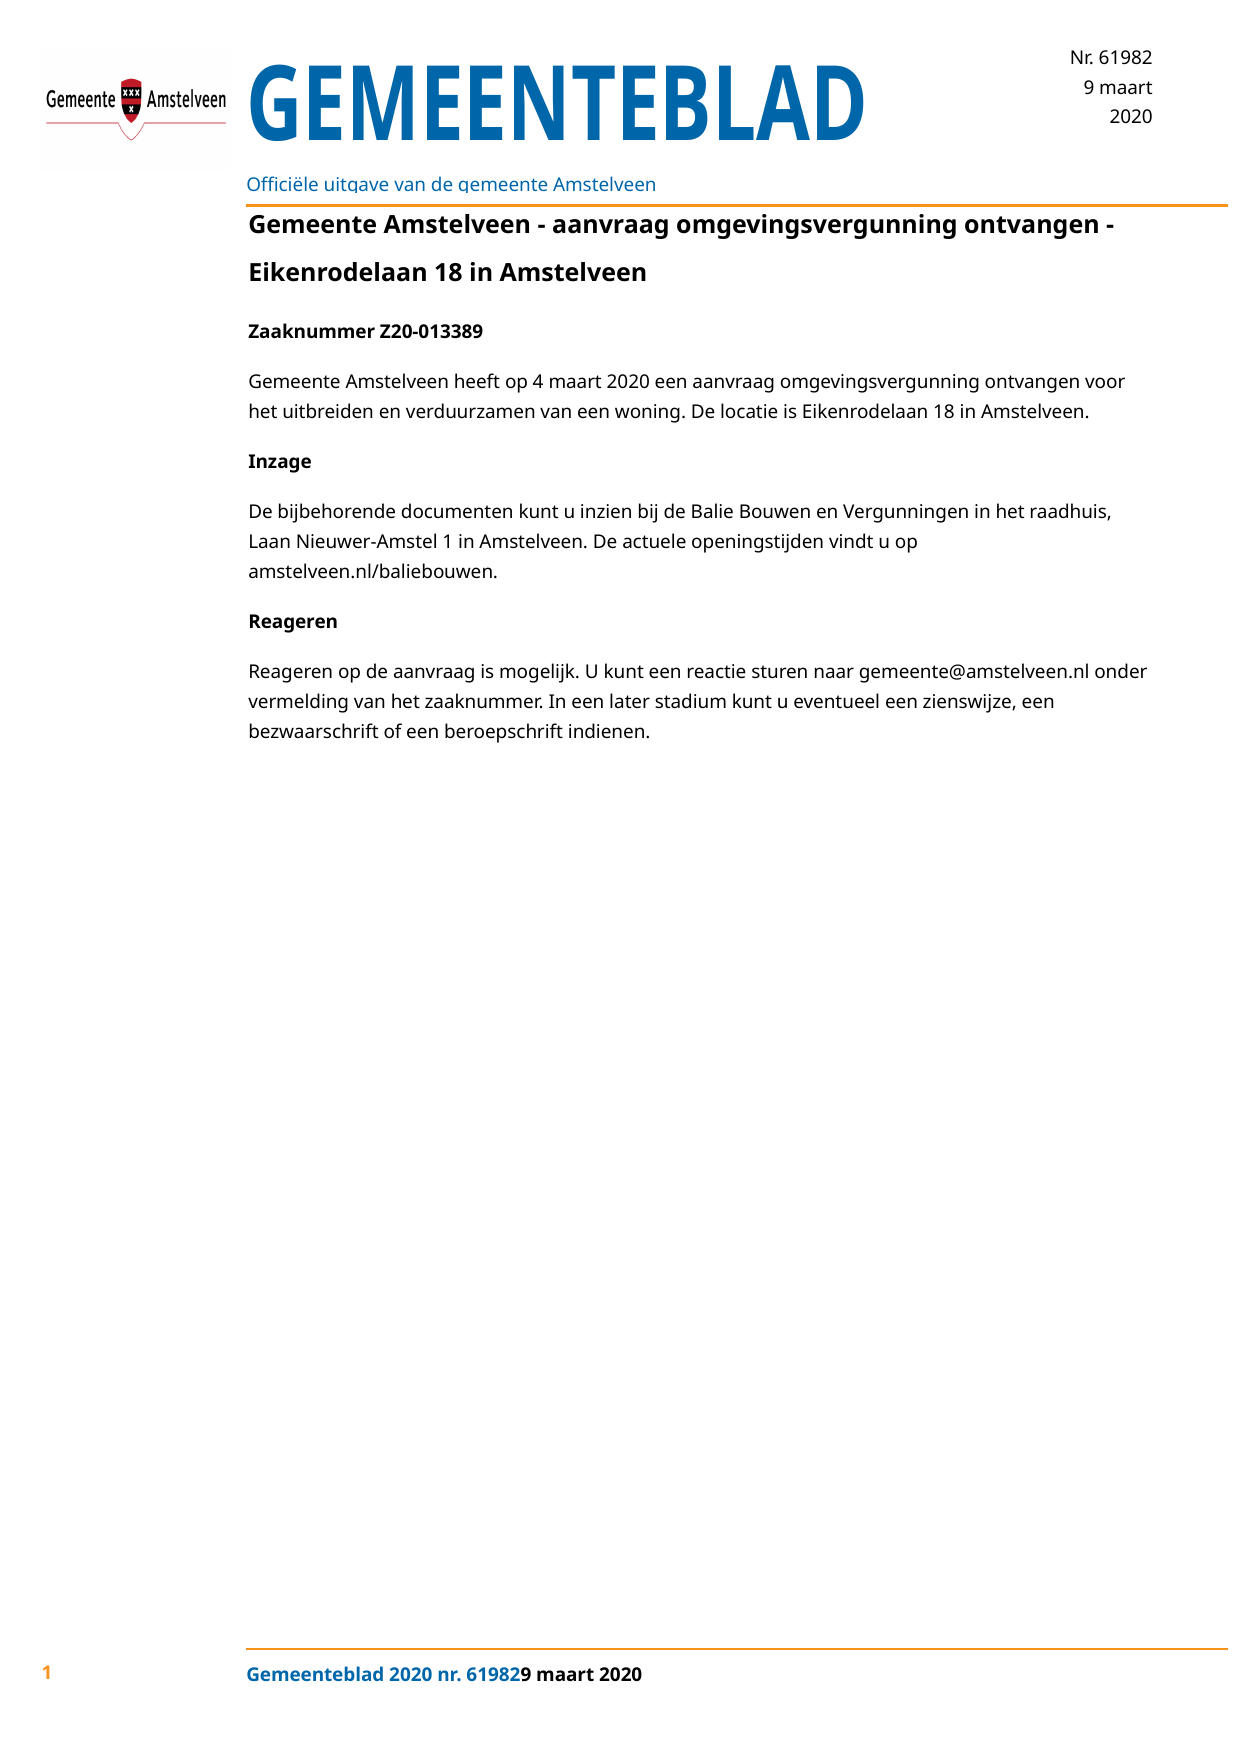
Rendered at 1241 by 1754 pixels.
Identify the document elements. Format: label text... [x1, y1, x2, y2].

text Gemeente Amstelveen heeft op 4 maart 2020 een aanvraag omgevingsvergunning ontvangen voor het uitbreiden en verduurzamen van een woning. De locatie is Eikenrodelaan 18 in Amstelveen. [248, 368, 1152, 424]
text Reageren [248, 608, 1152, 634]
text Zaaknummer Z20-013389 [248, 318, 1152, 344]
text Reageren op de aanvraag is mogelijk. U kunt een reactie sturen naar gemeente@amstelveen.nl onder vermelding van het zaaknummer. In een later stadium kunt u eventueel een zienswijze, een bezwaarschrift of een beroepschrift indienen. [248, 659, 1152, 744]
text Gemeente Amstelveen - aanvraag omgevingsvergunning ontvangen - Eikenrodelaan 18 in Amstelveen [248, 207, 1152, 288]
picture [41, 47, 231, 172]
text Inzage [248, 448, 1152, 474]
text De bijbehorende documenten kunt u inzien bij de Balie Bouwen en Vergunningen in het raadhuis, Laan Nieuwer-Amstel 1 in Amstelveen. De actuele openingstijden vindt u op amstelveen.nl/baliebouwen. [248, 499, 1152, 584]
